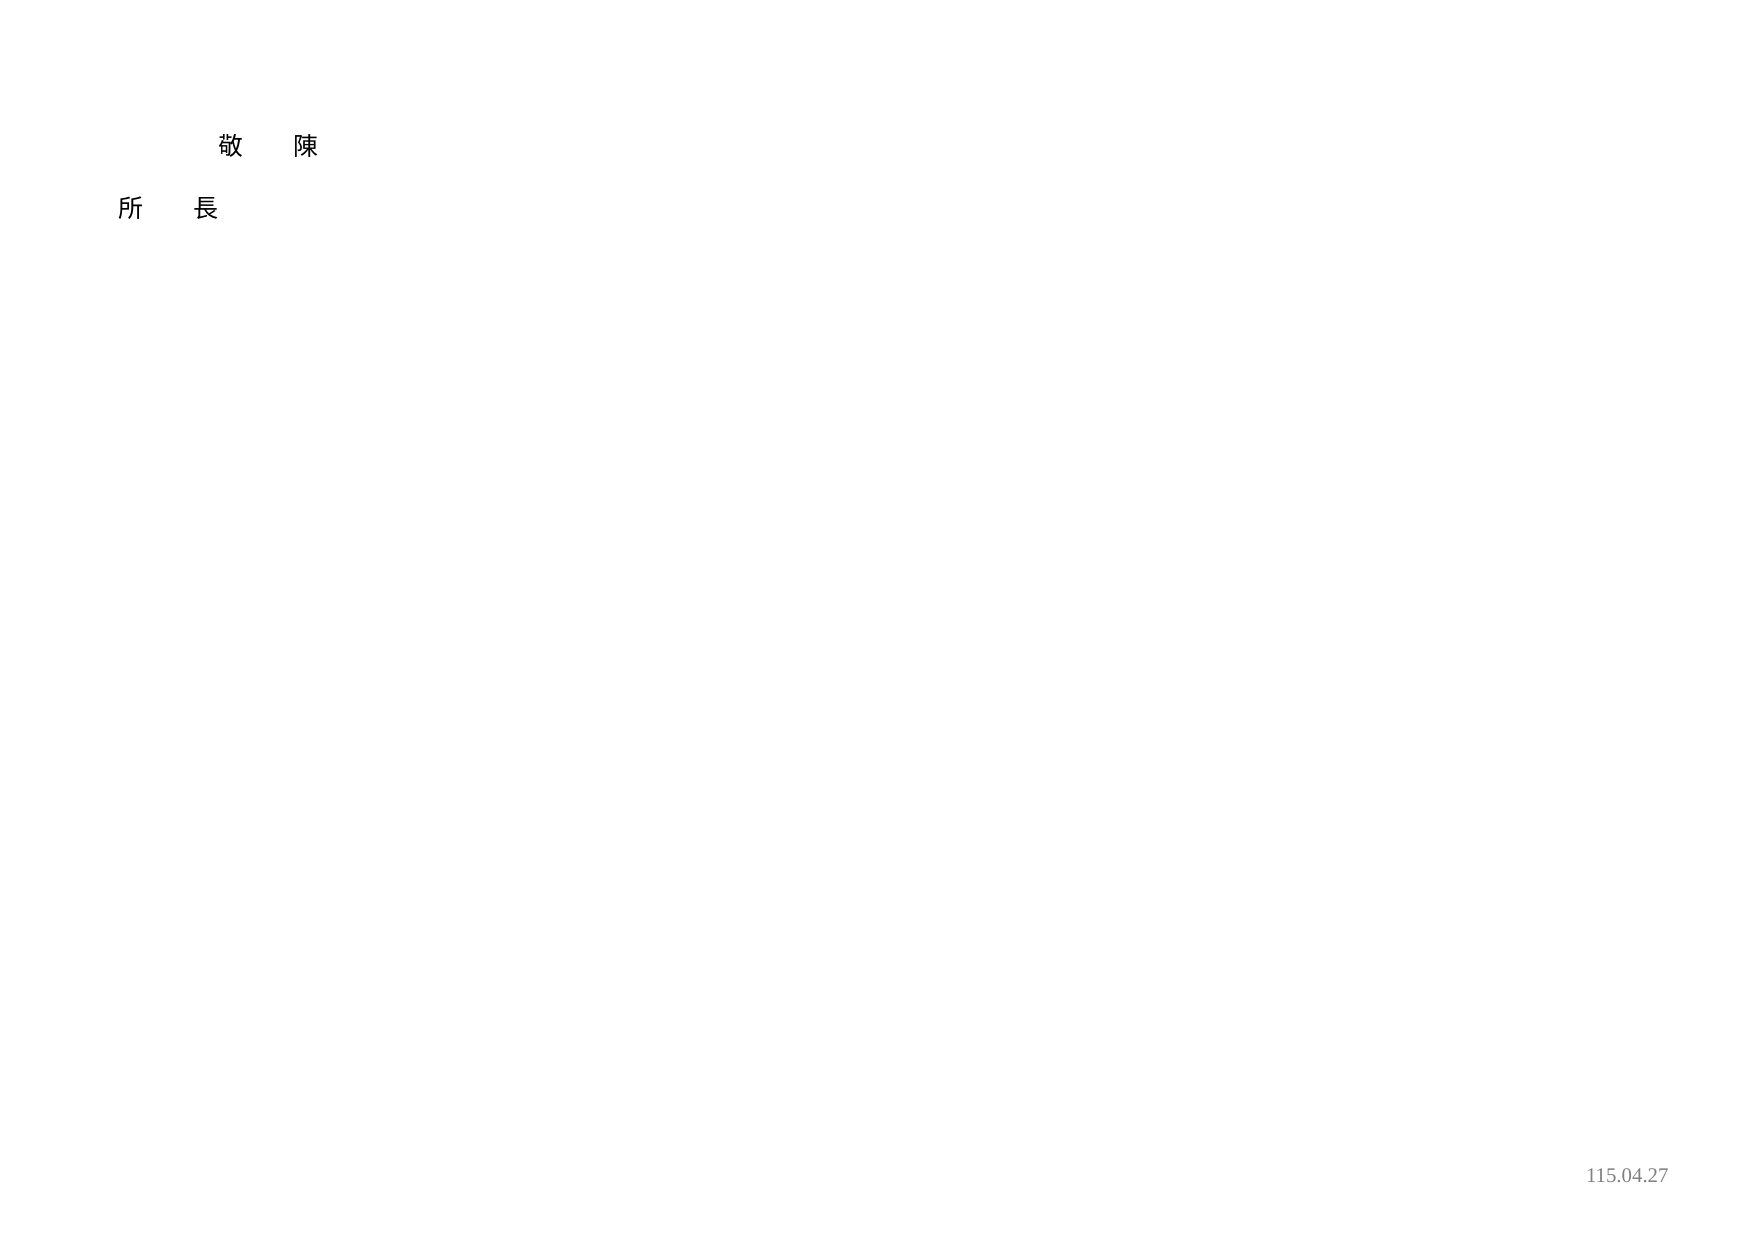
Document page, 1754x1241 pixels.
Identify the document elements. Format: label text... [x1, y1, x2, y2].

text 敬 陳 [118, 103, 1636, 165]
text 所 長 [118, 165, 1636, 228]
